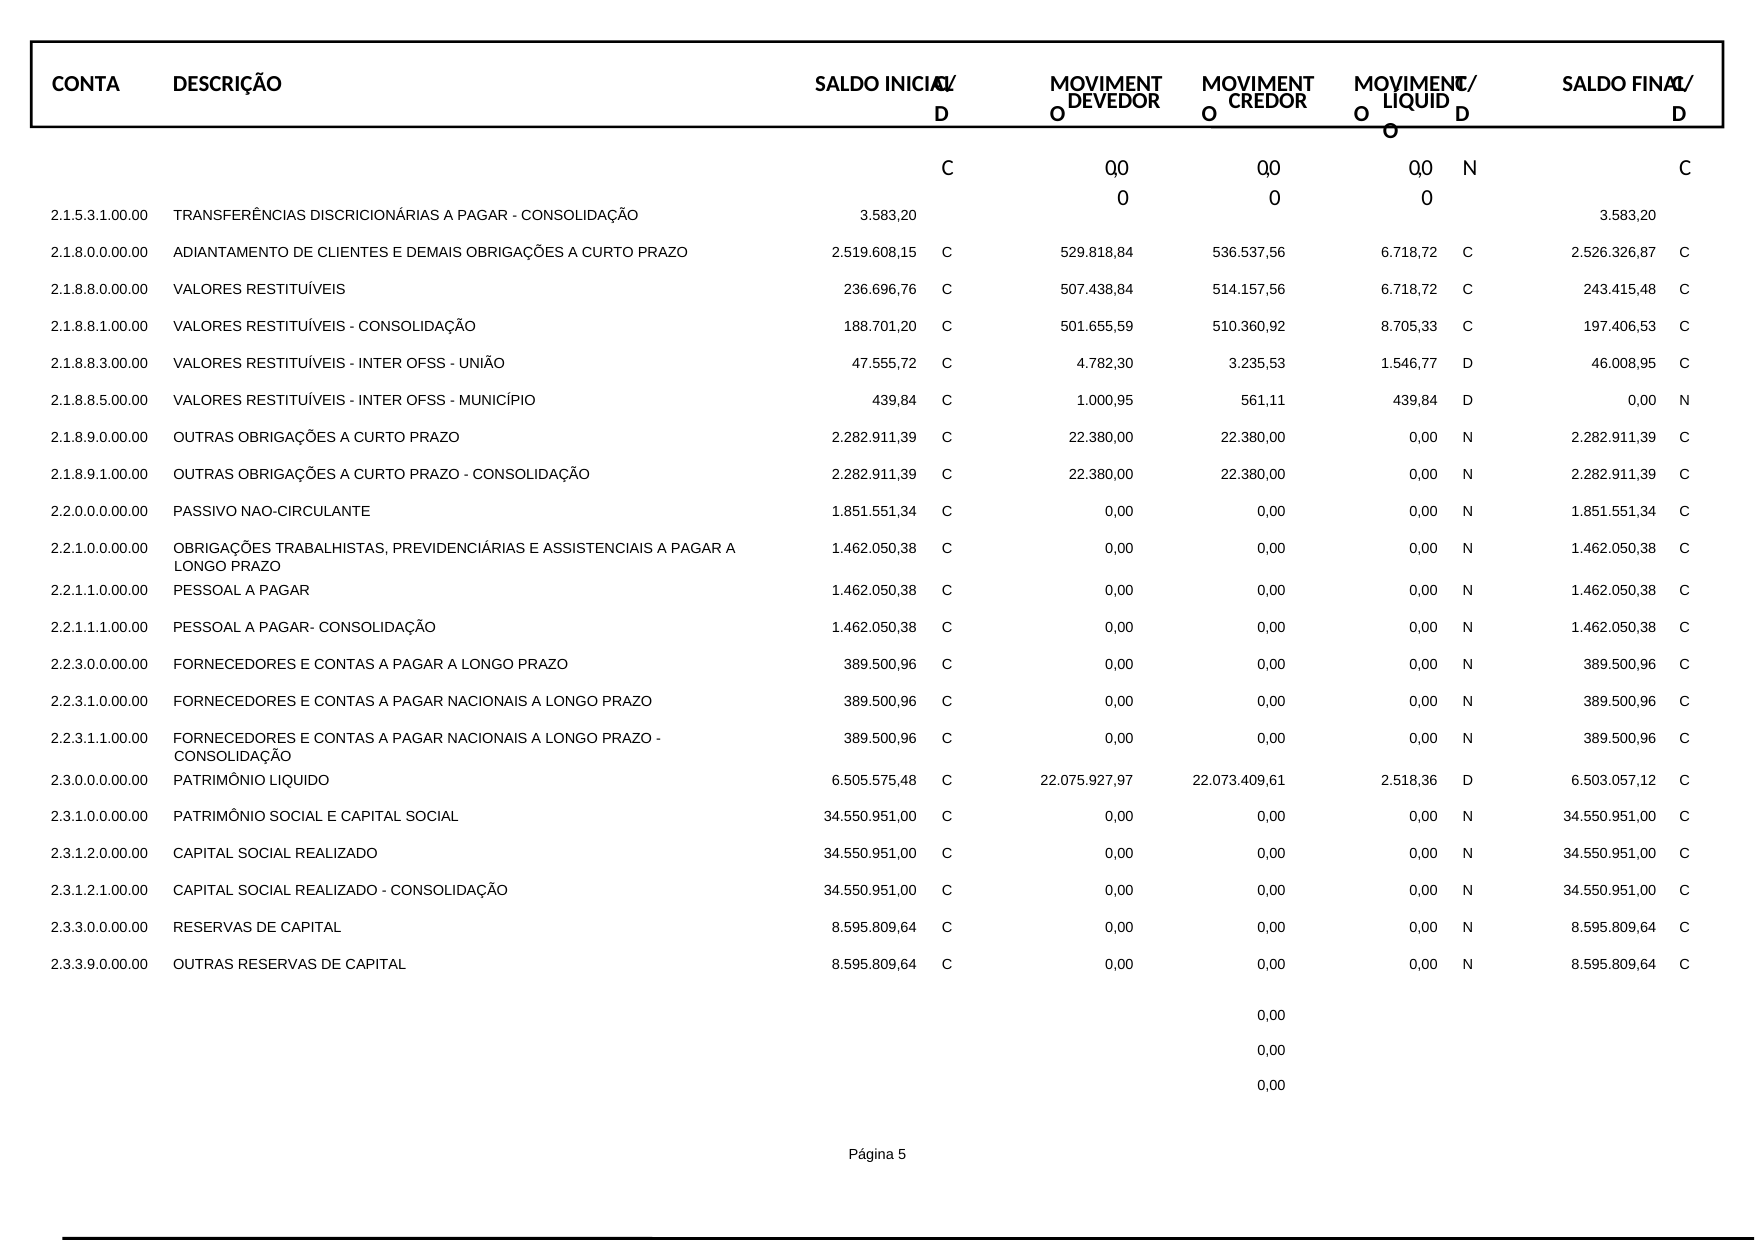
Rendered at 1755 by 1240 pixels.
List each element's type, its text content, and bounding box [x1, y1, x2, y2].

text 2.2.1.1.0.00.00 PESSOAL A PAGAR 1.462.050,38 C 0,00 0,00 0,00 N 1.462.050,38 C [51, 581, 1689, 598]
text 2.1.8.8.3.00.00 VALORES RESTITUÍVEIS - INTER OFSS - UNIÃO 47.555,72 C 4.782,30 3.235,53 1.546,77 D 46.008,95 C [51, 354, 1689, 371]
text 2.1.8.8.1.00.00 VALORES RESTITUÍVEIS - CONSOLIDAÇÃO 188.701,20 C 501.655,59 510.360,92 8.705,33 C 197.406,53 C [51, 318, 1689, 334]
text 2.3.1.2.1.00.00 CAPITAL SOCIAL REALIZADO - CONSOLIDAÇÃO 34.550.951,00 C 0,00 0,00 0,00 N 34.550.951,00 C [51, 882, 1689, 899]
text 2.2.3.1.0.00.00 FORNECEDORES E CONTAS A PAGAR NACIONAIS A LONGO PRAZO 389.500,96 C 0,00 0,00 0,00 N 389.500,96 C [51, 692, 1689, 709]
text 2.3.1.0.0.00.00 PATRIMÔNIO SOCIAL E CAPITAL SOCIAL 34.550.951,00 C 0,00 0,00 0,00 N 34.550.951,00 C [51, 808, 1689, 825]
text 2.2.3.1.1.00.00 FORNECEDORES E CONTAS A PAGAR NACIONAIS A LONGO PRAZO - 389.500,96 C 0,00 0,00 0,00 N 389.500,96 C [51, 729, 1689, 746]
text 2.3.0.0.0.00.00 PATRIMÔNIO LIQUIDO 6.505.575,48 C 22.075.927,97 22.073.409,61 2.518,36 D 6.503.057,12 C [51, 771, 1689, 788]
text 2.1.5.3.1.00.00 TRANSFERÊNCIAS DISCRICIONÁRIAS A PAGAR - CONSOLIDAÇÃO 3.583,20 3.583,20 [51, 151, 1689, 223]
text 2.3.1.2.0.00.00 CAPITAL SOCIAL REALIZADO 34.550.951,00 C 0,00 0,00 0,00 N 34.550.951,00 C [51, 845, 1689, 862]
text 2.1.8.8.0.00.00 VALORES RESTITUÍVEIS 236.696,76 C 507.438,84 514.157,56 6.718,72 C 243.415,48 C [51, 281, 1689, 297]
text 2.3.3.0.0.00.00 RESERVAS DE CAPITAL 8.595.809,64 C 0,00 0,00 0,00 N 8.595.809,64 C [51, 919, 1689, 936]
text 2.1.8.9.0.00.00 OUTRAS OBRIGAÇÕES A CURTO PRAZO 2.282.911,39 C 22.380,00 22.380,00 0,00 N 2.282.911,39 C [51, 428, 1689, 445]
text CONSOLIDAÇÃO [174, 747, 1689, 764]
text 2.1.8.9.1.00.00 OUTRAS OBRIGAÇÕES A CURTO PRAZO - CONSOLIDAÇÃO 2.282.911,39 C 22.380,00 22.380,00 0,00 N 2.282.911,39 C [51, 466, 1689, 482]
text 2.2.1.1.1.00.00 PESSOAL A PAGAR- CONSOLIDAÇÃO 1.462.050,38 C 0,00 0,00 0,00 N 1.462.050,38 C [51, 618, 1689, 635]
text 2.3.3.9.0.00.00 OUTRAS RESERVAS DE CAPITAL 8.595.809,64 C 0,00 0,00 0,00 N 8.595.809,64 C [51, 956, 1689, 973]
text 2.1.8.0.0.00.00 ADIANTAMENTO DE CLIENTES E DEMAIS OBRIGAÇÕES A CURTO PRAZO 2.519.608,15 C 529.818,84 536.537,56 6.718,72 C 2.526.326,87 C [51, 244, 1689, 260]
text 2.2.0.0.0.00.00 PASSIVO NAO-CIRCULANTE 1.851.551,34 C 0,00 0,00 0,00 N 1.851.551,34 C [51, 502, 1689, 519]
text 2.2.3.0.0.00.00 FORNECEDORES E CONTAS A PAGAR A LONGO PRAZO 389.500,96 C 0,00 0,00 0,00 N 389.500,96 C [51, 655, 1689, 672]
text LONGO PRAZO [174, 557, 1689, 574]
text 2.2.1.0.0.00.00 OBRIGAÇÕES TRABALHISTAS, PREVIDENCIÁRIAS E ASSISTENCIAIS A PAGAR A 1.462.050,38 C 0,00 0,00 0,00 N 1.462.050,38 C [51, 539, 1689, 556]
text 2.1.8.8.5.00.00 VALORES RESTITUÍVEIS - INTER OFSS - MUNICÍPIO 439,84 C 1.000,95 561,11 439,84 D 0,00 N [51, 392, 1689, 408]
